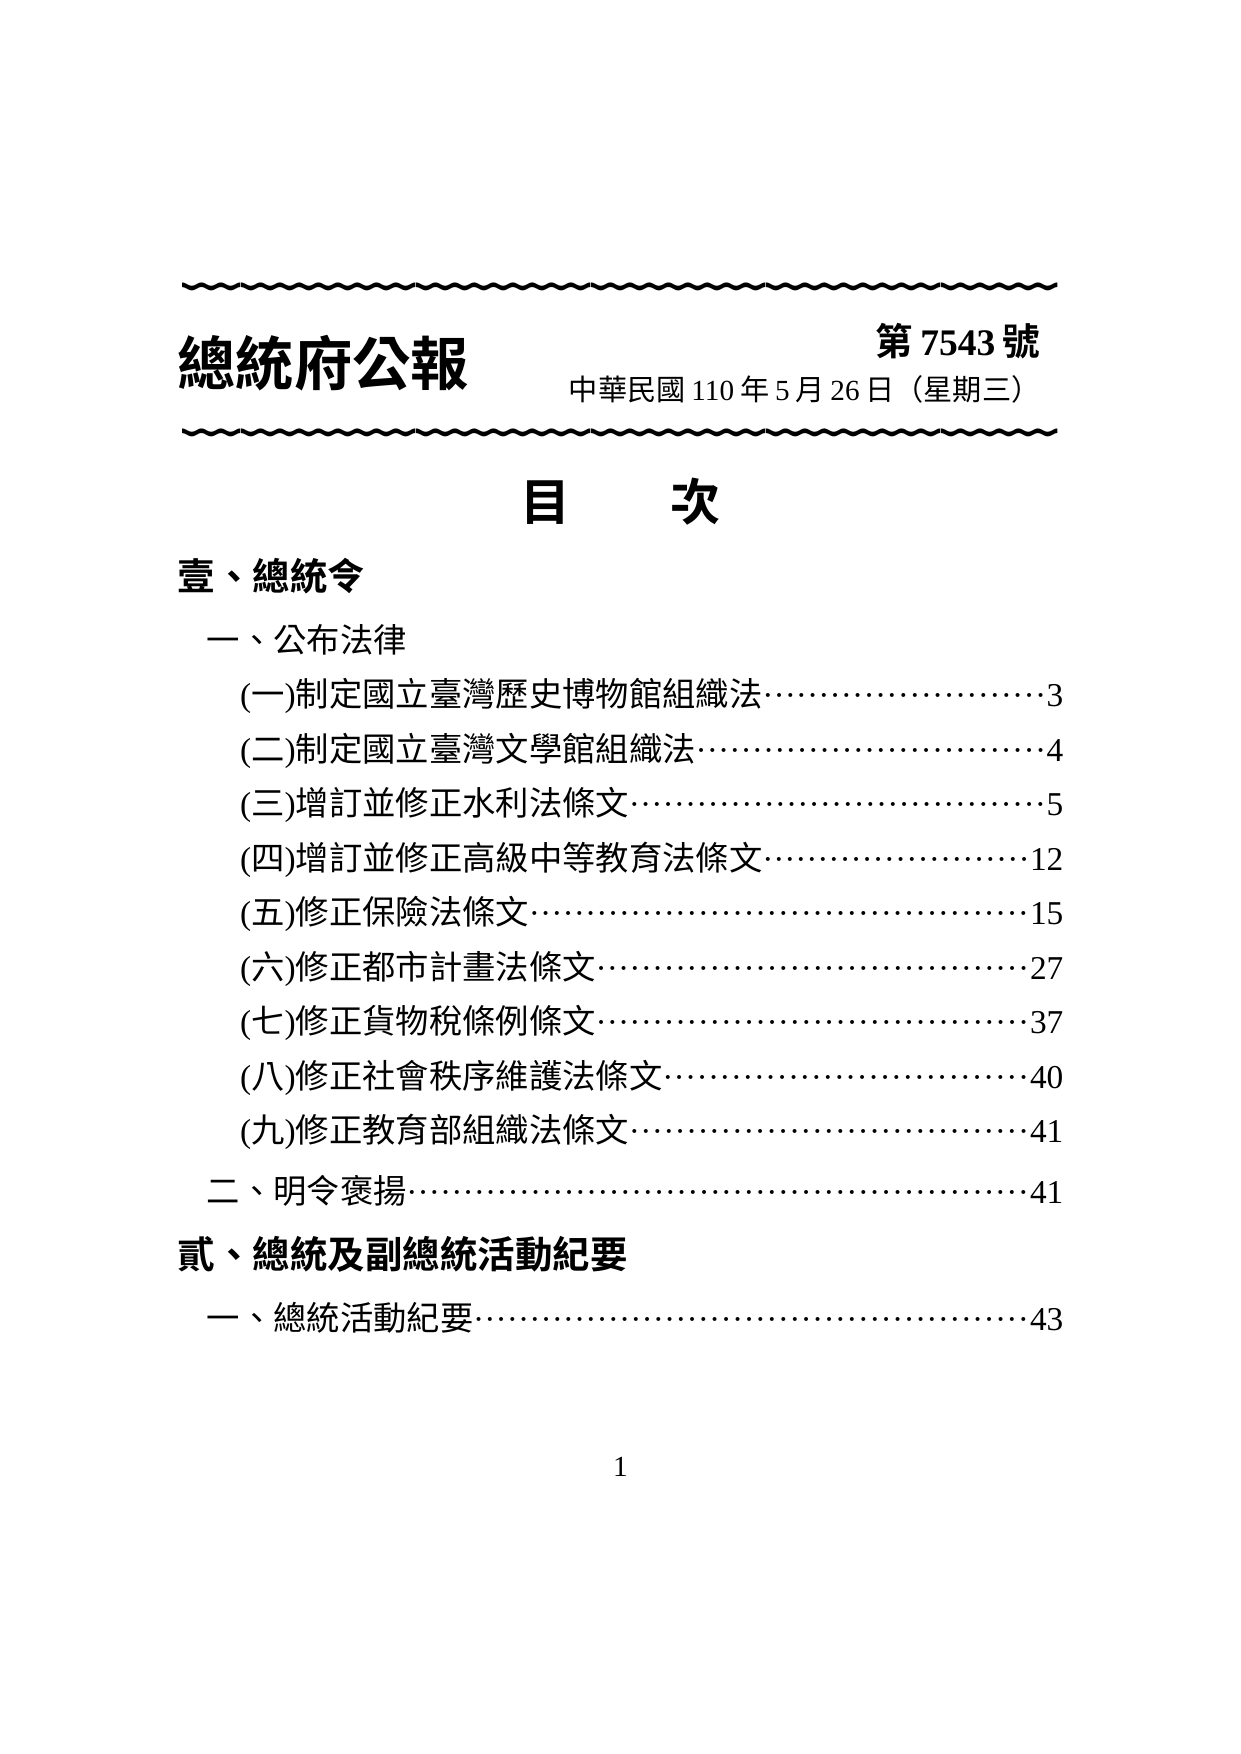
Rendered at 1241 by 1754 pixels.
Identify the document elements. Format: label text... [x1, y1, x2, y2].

table_header 第7543號 中華民國110年5月26日（星期三） [505, 291, 1051, 412]
table_header 總統府公報 [166, 291, 505, 412]
text (三)增訂並修正水利法條文 5 [240, 777, 1034, 825]
text 一、公布法律 [206, 613, 1063, 662]
text 目 次 [177, 462, 1063, 534]
text 一、總統活動紀要 43 [206, 1292, 1063, 1340]
text 二、明令褒揚 41 [206, 1164, 1063, 1213]
text (八)修正社會秩序維護法條文 40 [240, 1049, 1034, 1098]
text (一)制定國立臺灣歷史博物館組織法 3 [240, 668, 1034, 716]
text ﹏﹏﹏﹏﹏﹏﹏﹏﹏﹏﹏﹏﹏﹏﹏ [177, 412, 1063, 437]
text 貳、總統及副總統活動紀要 [177, 1225, 1063, 1279]
text ﹏﹏﹏﹏﹏﹏﹏﹏﹏﹏﹏﹏﹏﹏﹏ [177, 266, 1063, 291]
text (六)修正都市計畫法條文 27 [240, 940, 1034, 989]
text 壹、總統令 [177, 547, 1063, 601]
text (四)增訂並修正高級中等教育法條文 12 [240, 831, 1034, 880]
text (五)修正保險法條文 15 [240, 886, 1034, 934]
text (九)修正教育部組織法條文 41 [240, 1104, 1034, 1152]
text (七)修正貨物稅條例條文 37 [240, 995, 1034, 1043]
text (二)制定國立臺灣文學館組織法 4 [240, 722, 1034, 771]
